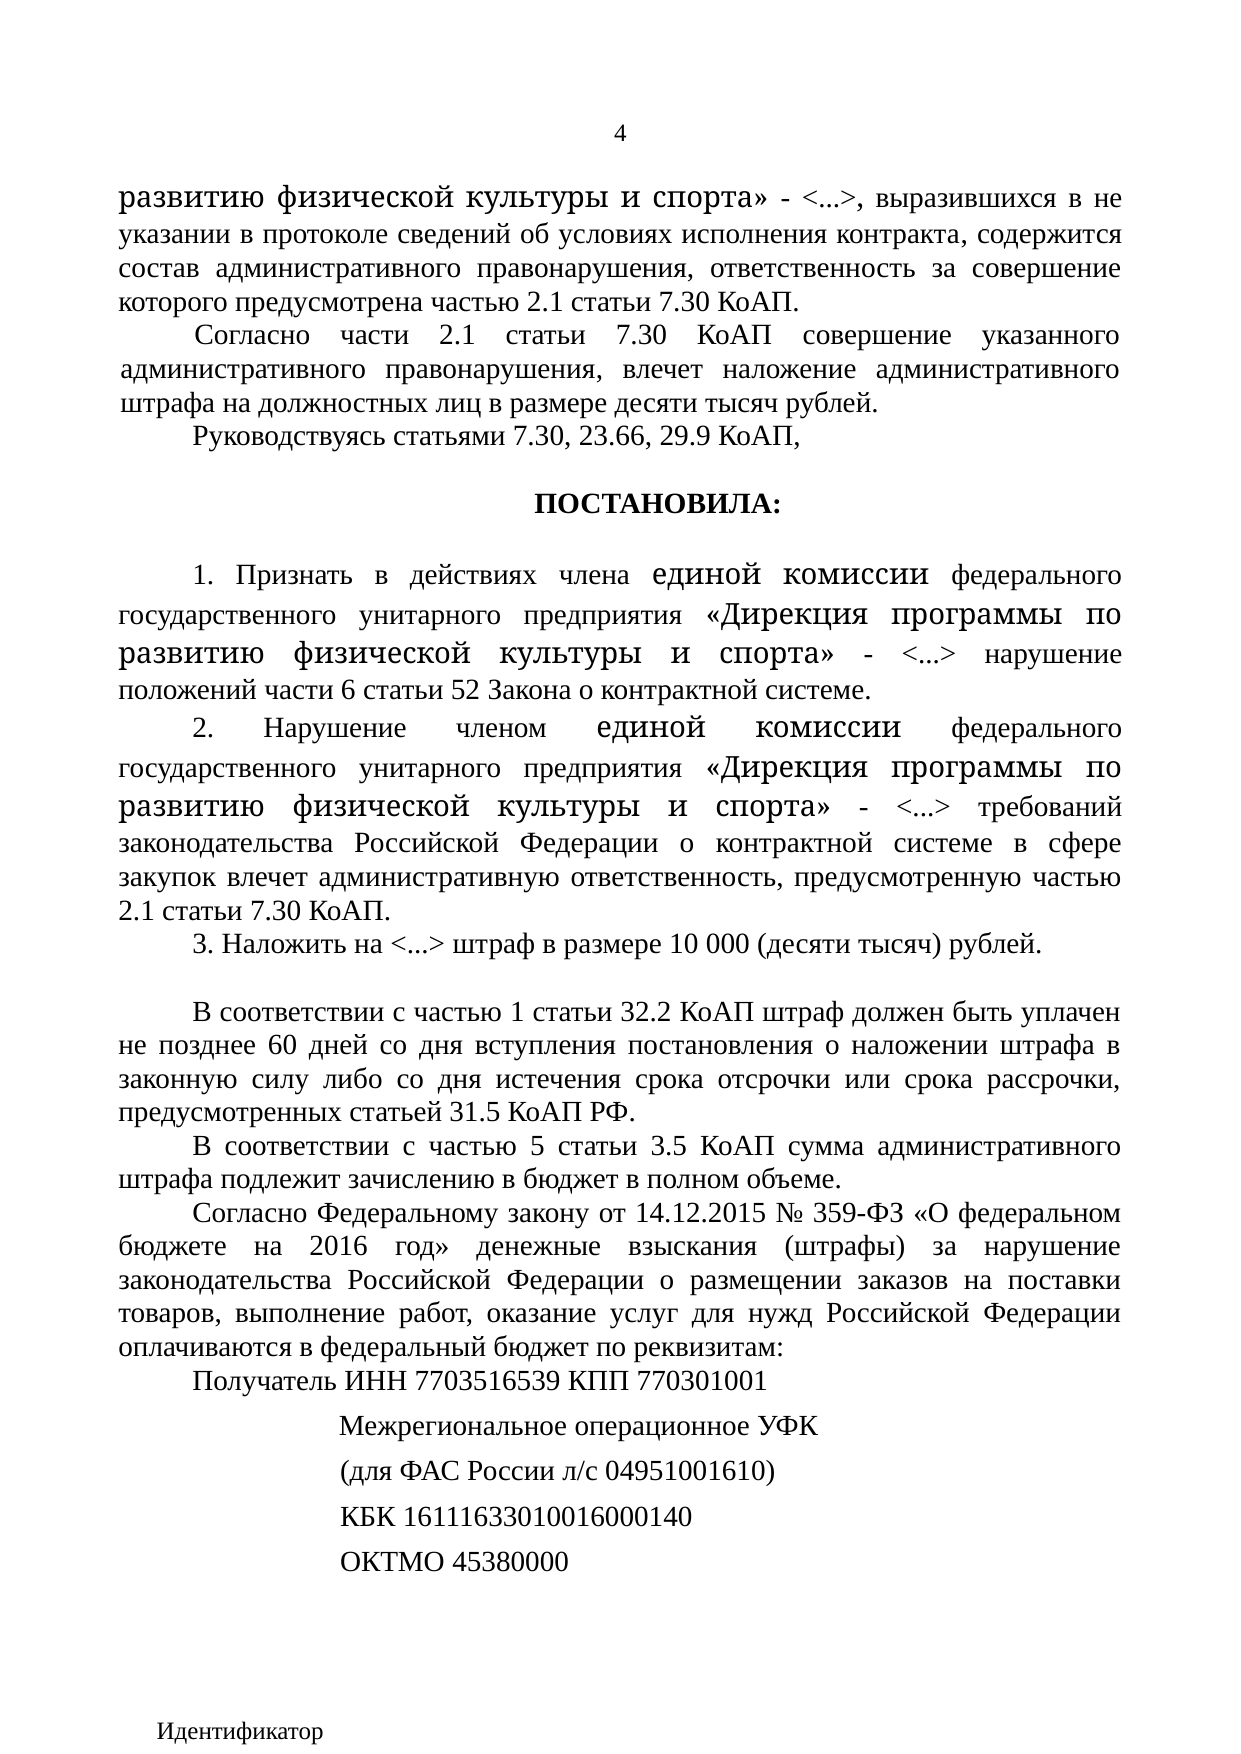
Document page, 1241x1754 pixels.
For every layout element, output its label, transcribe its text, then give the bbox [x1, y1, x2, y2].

text Руководствуясь статьями 7.30, 23.66, 29.9 КоАП, [118, 418, 1122, 452]
text В соответствии с частью 1 статьи 32.2 КоАП штраф должен быть уплачен не позднее 60 дней со дня вступления постановления о наложении штрафа в законную силу либо со дня истечения срока отсрочки или срока рассрочки, предусмотренных статьей 31.5 КоАП РФ. [118, 994, 1122, 1128]
text Получатель ИНН 7703516539 КПП 770301001 [118, 1363, 1122, 1396]
text Согласно Федеральному закону от 14.12.2015 № 359-ФЗ «О федеральном бюджете на 2016 год» денежные взыскания (штрафы) за нарушение законодательства Российской Федерации о размещении заказов на поставки товаров, выполнение работ, оказание услуг для нужд Российской Федерации оплачиваются в федеральный бюджет по реквизитам: [118, 1195, 1122, 1363]
text 2. Нарушение членом единой комиссии федерального государственного унитарного предприятия «Дирекция программы по развитию физической культуры и спорта» - <...> требований законодательства Российской Федерации о контрактной системе в сфере закупок влечет административную ответственность, предусмотренную частью 2.1 статьи 7.30 КоАП. [118, 706, 1122, 926]
text Межрегиональное операционное УФК [118, 1408, 1122, 1442]
text (для ФАС России л/с 04951001610) [118, 1453, 1122, 1487]
text Согласно части 2.1 статьи 7.30 КоАП совершение указанного административного правонарушения, влечет наложение административного штрафа на должностных лиц в размере десяти тысяч рублей. [120, 317, 1120, 418]
text 1. Признать в действиях члена единой комиссии федерального государственного унитарного предприятия «Дирекция программы по развитию физической культуры и спорта» - <...> нарушение положений части 6 статьи 52 Закона о контрактной системе. [118, 553, 1122, 706]
text КБК 16111633010016000140 [118, 1499, 1122, 1532]
text развитию физической культуры и спорта» - <...>, выразившихся в не указании в протоколе сведений об условиях исполнения контракта, содержится состав административного правонарушения, ответственность за совершение которого предусмотрена частью 2.1 статьи 7.30 КоАП. [118, 176, 1122, 317]
text ПОСТАНОВИЛА: [118, 486, 1122, 519]
text 3. Наложить на <...> штраф в размере 10 000 (десяти тысяч) рублей. [118, 926, 1122, 960]
text В соответствии с частью 5 статьи 3.5 КоАП сумма административного штрафа подлежит зачислению в бюджет в полном объеме. [118, 1128, 1122, 1195]
text ОКТМО 45380000 [118, 1544, 1122, 1577]
